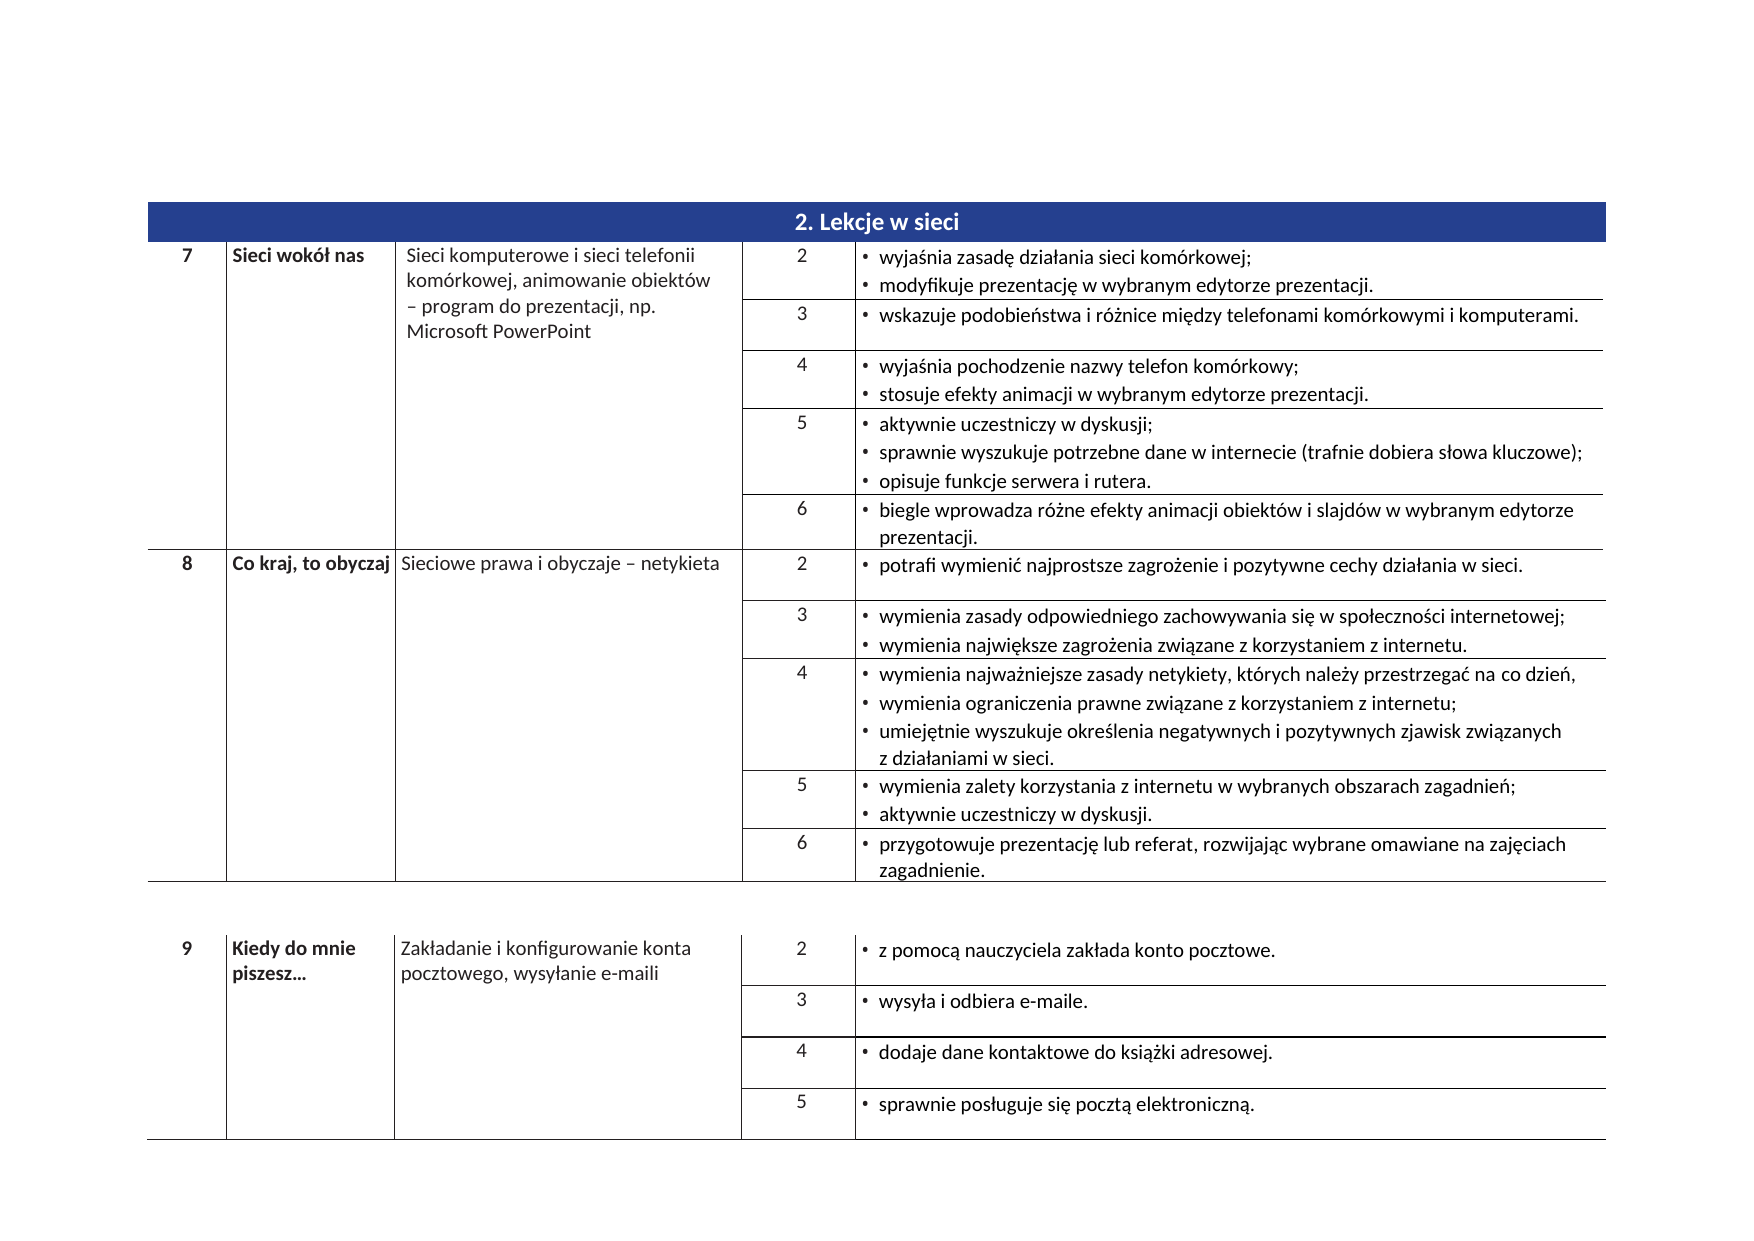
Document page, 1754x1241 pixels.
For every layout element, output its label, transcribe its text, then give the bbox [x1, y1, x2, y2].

table_cell 6 [743, 829, 855, 881]
table_cell wskazuje podobieństwa i różnice między telefonami komórkowymi i komputerami. [856, 300, 1603, 350]
table_cell wyjaśnia pochodzenie nazwy telefon komórkowy; stosuje efekty animacji w wybranym edytorze prezentacji. [856, 351, 1603, 408]
table_cell 6 [743, 495, 855, 549]
table_cell wysyła i odbiera e-maile. [856, 986, 1606, 1036]
table_cell wymienia zasady odpowiedniego zachowywania się w społeczności internetowej; wymienia największe zagrożenia związane z korzystaniem z internetu. [856, 601, 1606, 658]
table_header 2. Lekcje w sieci [148, 202, 1606, 242]
table_cell Sieciowe prawa i obyczaje – netykieta [396, 550, 742, 881]
table_cell 5 [742, 1089, 855, 1139]
table_cell biegle wprowadza różne efekty animacji obiektów i slajdów w wybranym edytorze prezentacji. [856, 495, 1603, 549]
table_header Kiedy do mnie piszesz… [227, 935, 394, 1139]
table_cell potrafi wymienić najprostsze zagrożenie i pozytywne cechy działania w sieci. [856, 549, 1606, 600]
table_cell 4 [743, 351, 855, 408]
table_cell 3 [742, 986, 855, 1036]
table_cell dodaje dane kontaktowe do książki adresowej. [856, 1038, 1606, 1088]
table_header 2 [742, 935, 855, 985]
table_header Zakładanie i konfigurowanie konta pocztowego, wysyłanie e-maili [395, 935, 741, 1139]
table_cell sprawnie posługuje się pocztą elektroniczną. [856, 1089, 1606, 1139]
table_cell 3 [743, 300, 855, 350]
table_cell 4 [743, 659, 855, 770]
table_cell wyjaśnia zasadę działania sieci komórkowej; modyfikuje prezentację w wybranym edytorze prezentacji. [856, 242, 1603, 299]
table_header z pomocą nauczyciela zakłada konto pocztowe. [856, 935, 1606, 985]
table_cell 2 [743, 550, 855, 600]
table_cell 8 [148, 550, 226, 881]
table_cell Co kraj, to obyczaj [227, 550, 395, 881]
table_cell aktywnie uczestniczy w dyskusji; sprawnie wyszukuje potrzebne dane w internecie (trafnie dobiera słowa kluczowe); opisuje funkcje serwera i rutera. [856, 409, 1603, 494]
table_cell wymienia zalety korzystania z internetu w wybranych obszarach zagadnień; aktywnie uczestniczy w dyskusji. [856, 771, 1606, 828]
table_cell Sieci komputerowe i sieci telefonii komórkowej, animowanie obiektów – program do prezentacji, np. Microsoft PowerPoint [396, 242, 742, 549]
table_cell Sieci wokół nas [227, 242, 395, 549]
table_header 9 [147, 935, 226, 1139]
table_cell 2 [743, 242, 855, 299]
table_cell 4 [742, 1038, 855, 1088]
table_cell 5 [743, 771, 855, 828]
table_cell 7 [148, 242, 226, 549]
table_cell przygotowuje prezentację lub referat, rozwijając wybrane omawiane na zajęciach zagadnienie. [856, 829, 1606, 881]
table_cell wymienia najważniejsze zasady netykiety, których należy przestrzegać na co dzień, wymienia ograniczenia prawne związane z korzystaniem z internetu; umiejętnie wyszukuje określenia negatywnych i pozytywnych zjawisk związanych z działaniami w sieci. [856, 659, 1606, 770]
table_cell 5 [743, 409, 855, 494]
table_cell 3 [743, 601, 855, 658]
